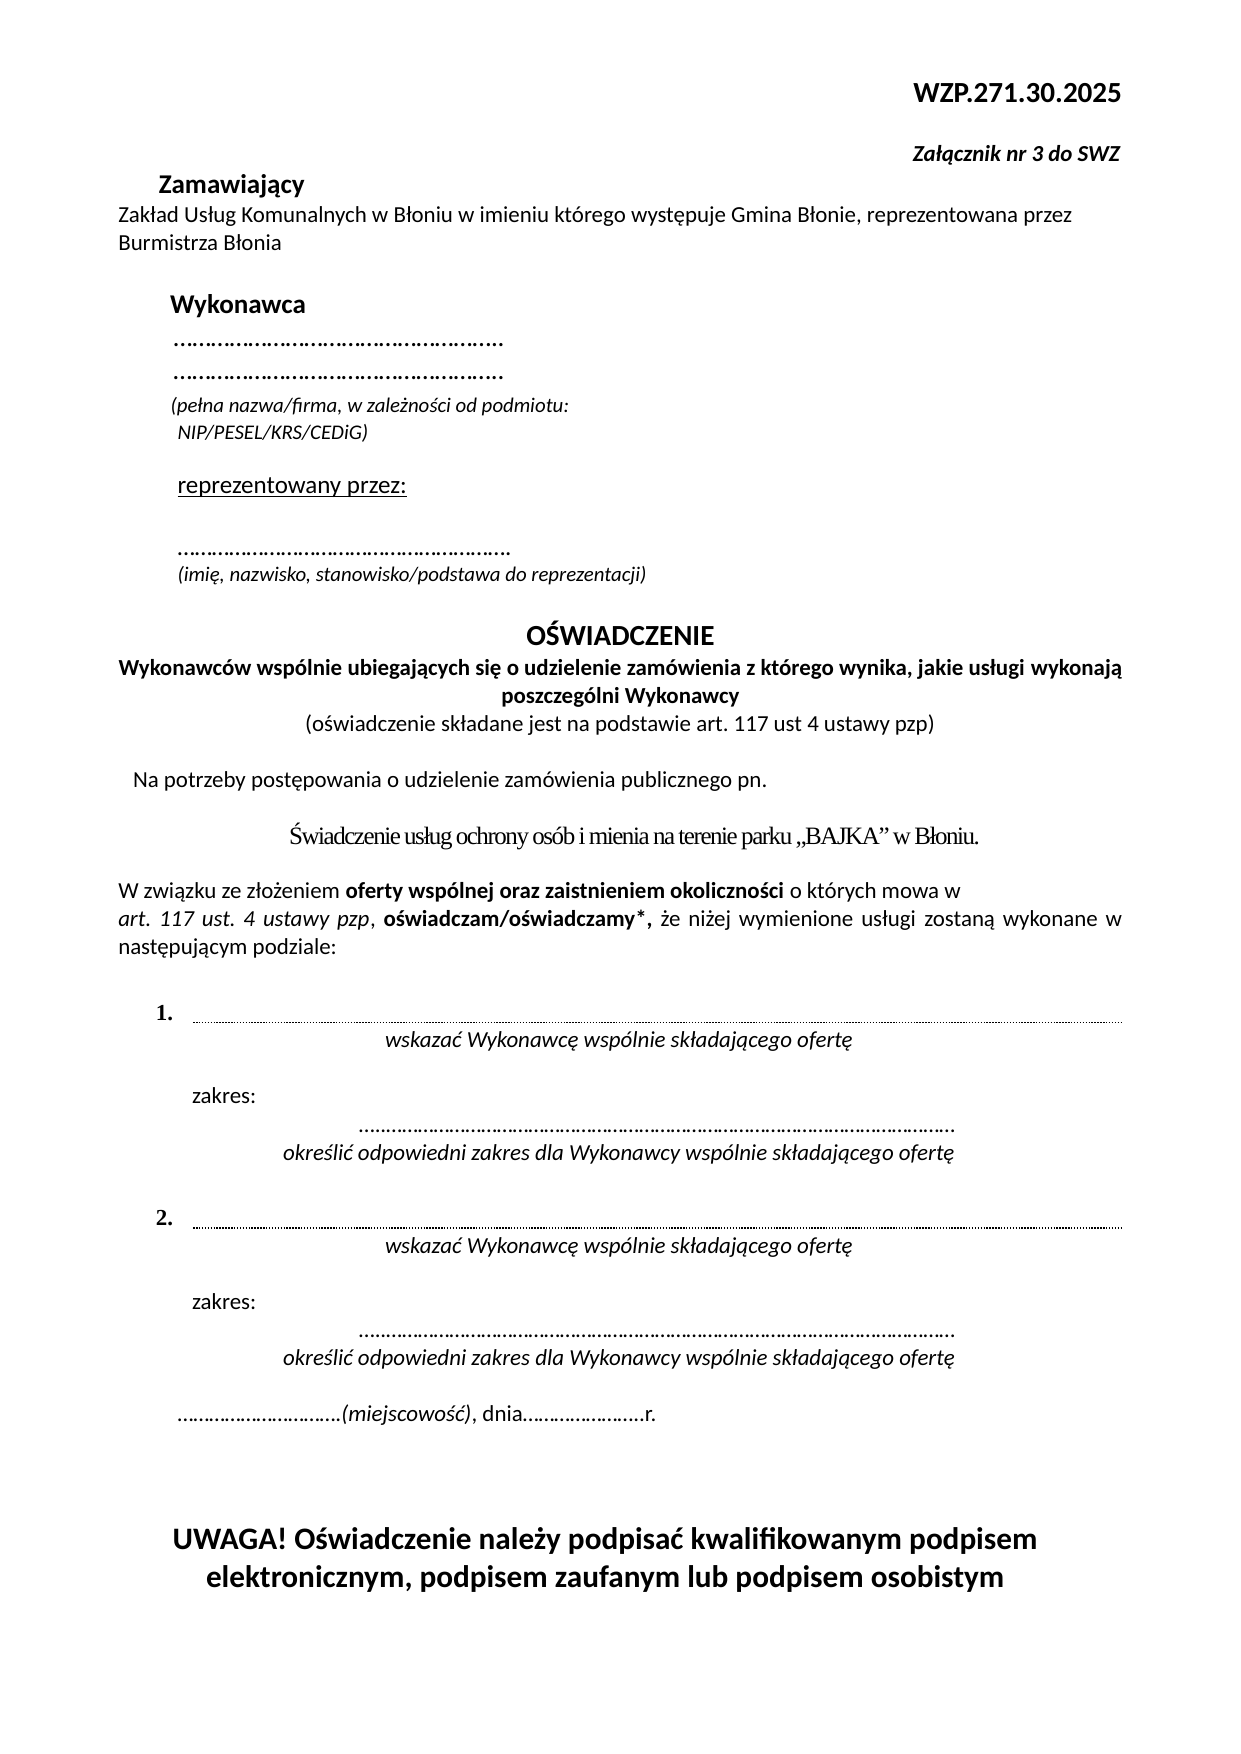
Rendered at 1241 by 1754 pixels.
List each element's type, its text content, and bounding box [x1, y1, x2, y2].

text …..……………………………………………………………………………………………… [118, 1315, 1122, 1343]
text Zakład Usług Komunalnych w Błoniu w imieniu którego występuje Gmina Błonie, reprezentowana przez Burmistrza Błonia [118, 200, 1122, 256]
text …..……………………………………………………………………………………………… [118, 1110, 1122, 1138]
text wskazać Wykonawcę wspólnie składającego ofertę [118, 1026, 1122, 1054]
text (oświadczenie składane jest na podstawie art. 117 ust 4 ustawy pzp) [118, 709, 1122, 737]
text …………………………………………………. [177, 531, 1122, 561]
text zakres: [118, 1287, 1122, 1315]
text (imię, nazwisko, stanowisko/podstawa do reprezentacji) [177, 561, 1122, 587]
text określić odpowiedni zakres dla Wykonawcy wspólnie składającego ofertę [118, 1343, 1122, 1371]
text zakres: [118, 1082, 1122, 1110]
text Świadczenie usług ochrony osób i mienia na terenie parku „BAJKA” w Błoniu. [148, 821, 1122, 850]
text NIP/PESEL/KRS/CEDiG) [177, 419, 1122, 444]
text OŚWIADCZENIE [118, 617, 1122, 653]
text reprezentowany przez: [177, 470, 1122, 500]
text …………………………………………….. [118, 320, 1122, 353]
text UWAGA! Oświadczenie należy podpisać kwalifikowanym podpisem elektronicznym, podpisem zaufanym lub podpisem osobistym [118, 1519, 1093, 1595]
text art. 117 ust. 4 ustawy pzp, oświadczam/oświadczamy*, że niżej wymienione usługi zostaną wykonane w następującym podziale: [118, 904, 1122, 960]
text …………………………………………….. [118, 353, 1122, 386]
text Wykonawca [118, 287, 1122, 320]
text ………………………….(miejscowość), dnia…………………..r. [177, 1399, 1122, 1427]
text (pełna nazwa/firma, w zależności od podmiotu: [118, 386, 1122, 419]
text Na potrzeby postępowania o udzielenie zamówienia publicznego pn. [133, 765, 1122, 793]
text Zamawiający [118, 167, 1122, 200]
text Wykonawców wspólnie ubiegających się o udzielenie zamówienia z którego wynika, jakie usługi wykonają poszczególni Wykonawcy [118, 653, 1122, 709]
text W związku ze złożeniem oferty wspólnej oraz zaistnieniem okoliczności o których mowa w [118, 876, 1122, 904]
text określić odpowiedni zakres dla Wykonawcy wspólnie składającego ofertę [118, 1138, 1122, 1166]
text wskazać Wykonawcę wspólnie składającego ofertę [118, 1231, 1122, 1259]
text Załącznik nr 3 do SWZ [118, 138, 1122, 167]
